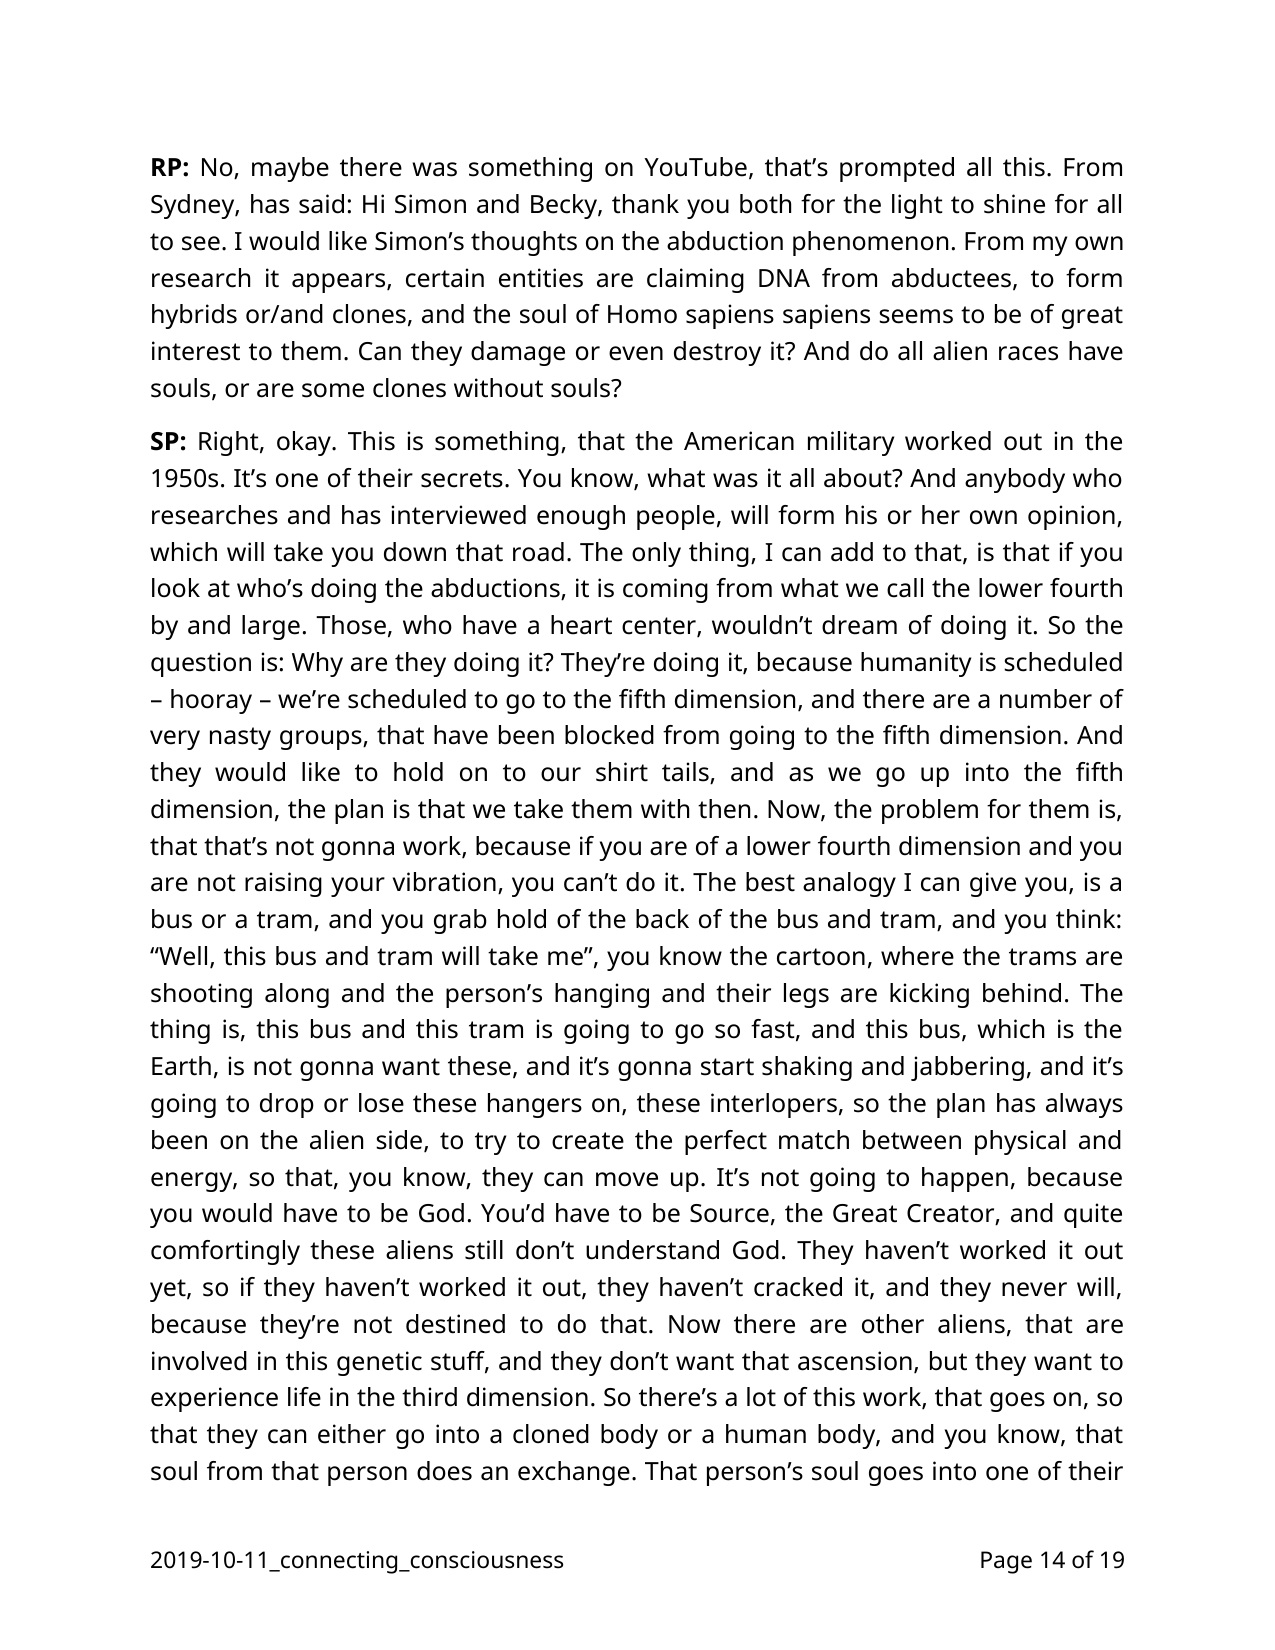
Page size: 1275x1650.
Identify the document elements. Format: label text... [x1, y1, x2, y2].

text SP: Right, okay. This is something, that the American military worked out in the 1950s. It’s one of their secrets. You know, what was it all about? And anybody who researches and has interviewed enough people, will form his or her own opinion, which will take you down that road. The only thing, I can add to that, is that if you look at who’s doing the abductions, it is coming from what we call the lower fourth by and large. Those, who have a heart center, wouldn’t dream of doing it. So the question is: Why are they doing it? They’re doing it, because humanity is scheduled – hooray – we’re scheduled to go to the fifth dimension, and there are a number of very nasty groups, that have been blocked from going to the fifth dimension. And they would like to hold on to our shirt tails, and as we go up into the fifth dimension, the plan is that we take them with then. Now, the problem for them is, that that’s not gonna work, because if you are of a lower fourth dimension and you are not raising your vibration, you can’t do it. The best analogy I can give you, is a bus or a tram, and you grab hold of the back of the bus and tram, and you think: “Well, this bus and tram will take me”, you know the cartoon, where the trams are shooting along and the person’s hanging and their legs are kicking behind. The thing is, this bus and this tram is going to go so fast, and this bus, which is the Earth, is not gonna want these, and it’s gonna start shaking and jabbering, and it’s going to drop or lose these hangers on, these interlopers, so the plan has always been on the alien side, to try to create the perfect match between physical and energy, so that, you know, they can move up. It’s not going to happen, because you would have to be God. You’d have to be Source, the Great Creator, and quite comfortingly these aliens still don’t understand God. They haven’t worked it out yet, so if they haven’t worked it out, they haven’t cracked it, and they never will, because they’re not destined to do that. Now there are other aliens, that are involved in this genetic stuff, and they don’t want that ascension, but they want to experience life in the third dimension. So there’s a lot of this work, that goes on, so that they can either go into a cloned body or a human body, and you know, that soul from that person does an exchange. That person’s soul goes into one of their [150, 424, 1125, 1487]
text RP: No, maybe there was something on YouTube, that’s prompted all this. From Sydney, has said: Hi Simon and Becky, thank you both for the light to shine for all to see. I would like Simon’s thoughts on the abduction phenomenon. From my own research it appears, certain entities are claiming DNA from abductees, to form hybrids or/and clones, and the soul of Homo sapiens sapiens seems to be of great interest to them. Can they damage or even destroy it? And do all alien races have souls, or are some clones without souls? [150, 150, 1125, 405]
